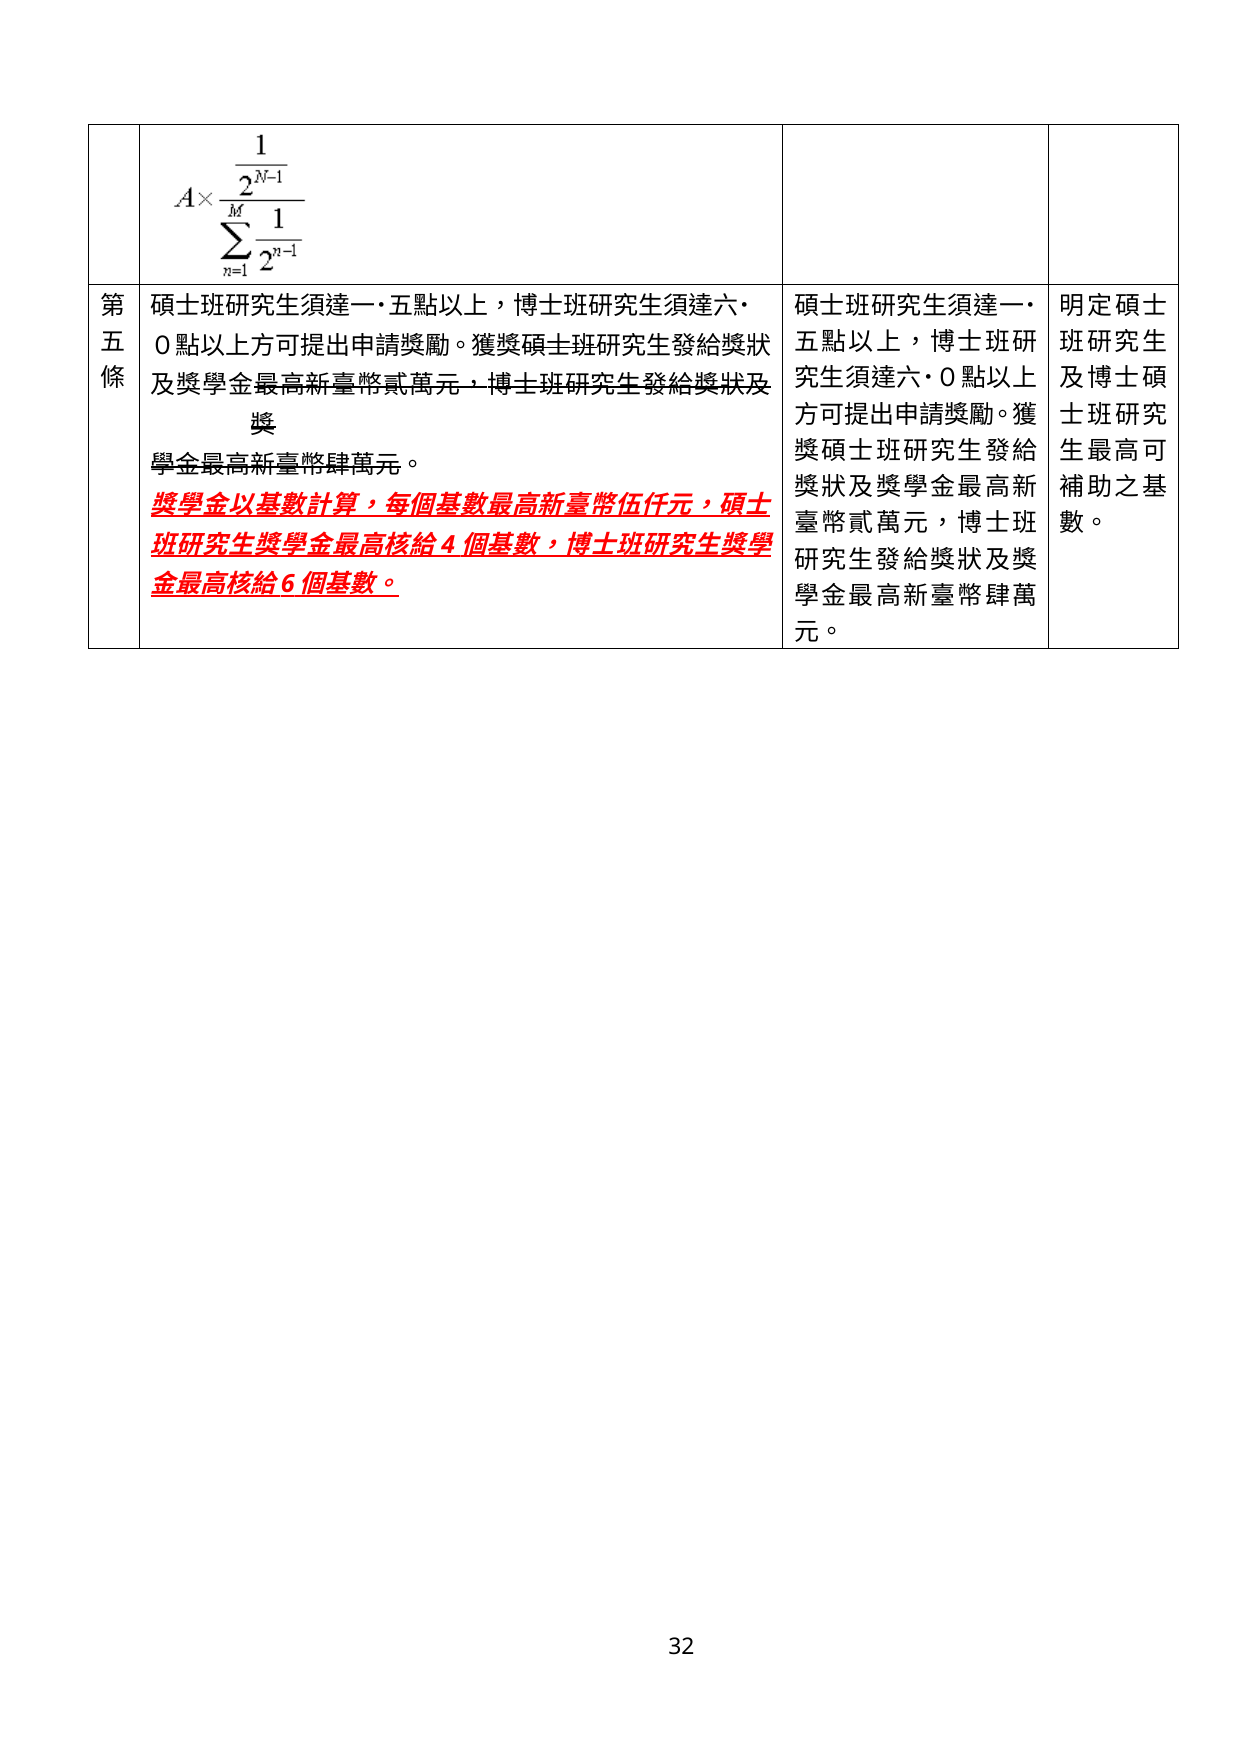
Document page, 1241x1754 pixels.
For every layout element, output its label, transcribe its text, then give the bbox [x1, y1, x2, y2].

table_cell 碩士班研究生須達一˙五點以上，博士班研究生須達六˙ ０點以上方可提出申請獎勵。獲獎碩士班研究生發給獎狀 及獎學金最高新臺幣貳萬元，博士班研究生發給獎狀及獎 學金最高新臺幣肆萬元。 獎學金以基數計算，每個基數最高新臺幣伍仟元，碩士班研究生獎學金最高核給4個基數，博士班研究生獎學金最高核給6個基數。 [140, 285, 782, 648]
picture [170, 125, 311, 282]
table_cell [783, 125, 1048, 284]
table_cell [140, 125, 782, 284]
table_cell [1049, 125, 1178, 284]
table_cell 碩士班研究生須達一˙五點以上，博士班研究生須達六˙０點以上方可提出申請獎勵。獲獎碩士班研究生發給獎狀及獎學金最高新臺幣貳萬元，博士班研究生發給獎狀及獎學金最高新臺幣肆萬元。 [783, 285, 1048, 648]
table_cell [89, 125, 139, 284]
table_cell 明定碩士班研究生及博士碩士班研究生最高可補助之基數。 [1049, 285, 1178, 648]
table_cell 第五條 [89, 285, 139, 648]
